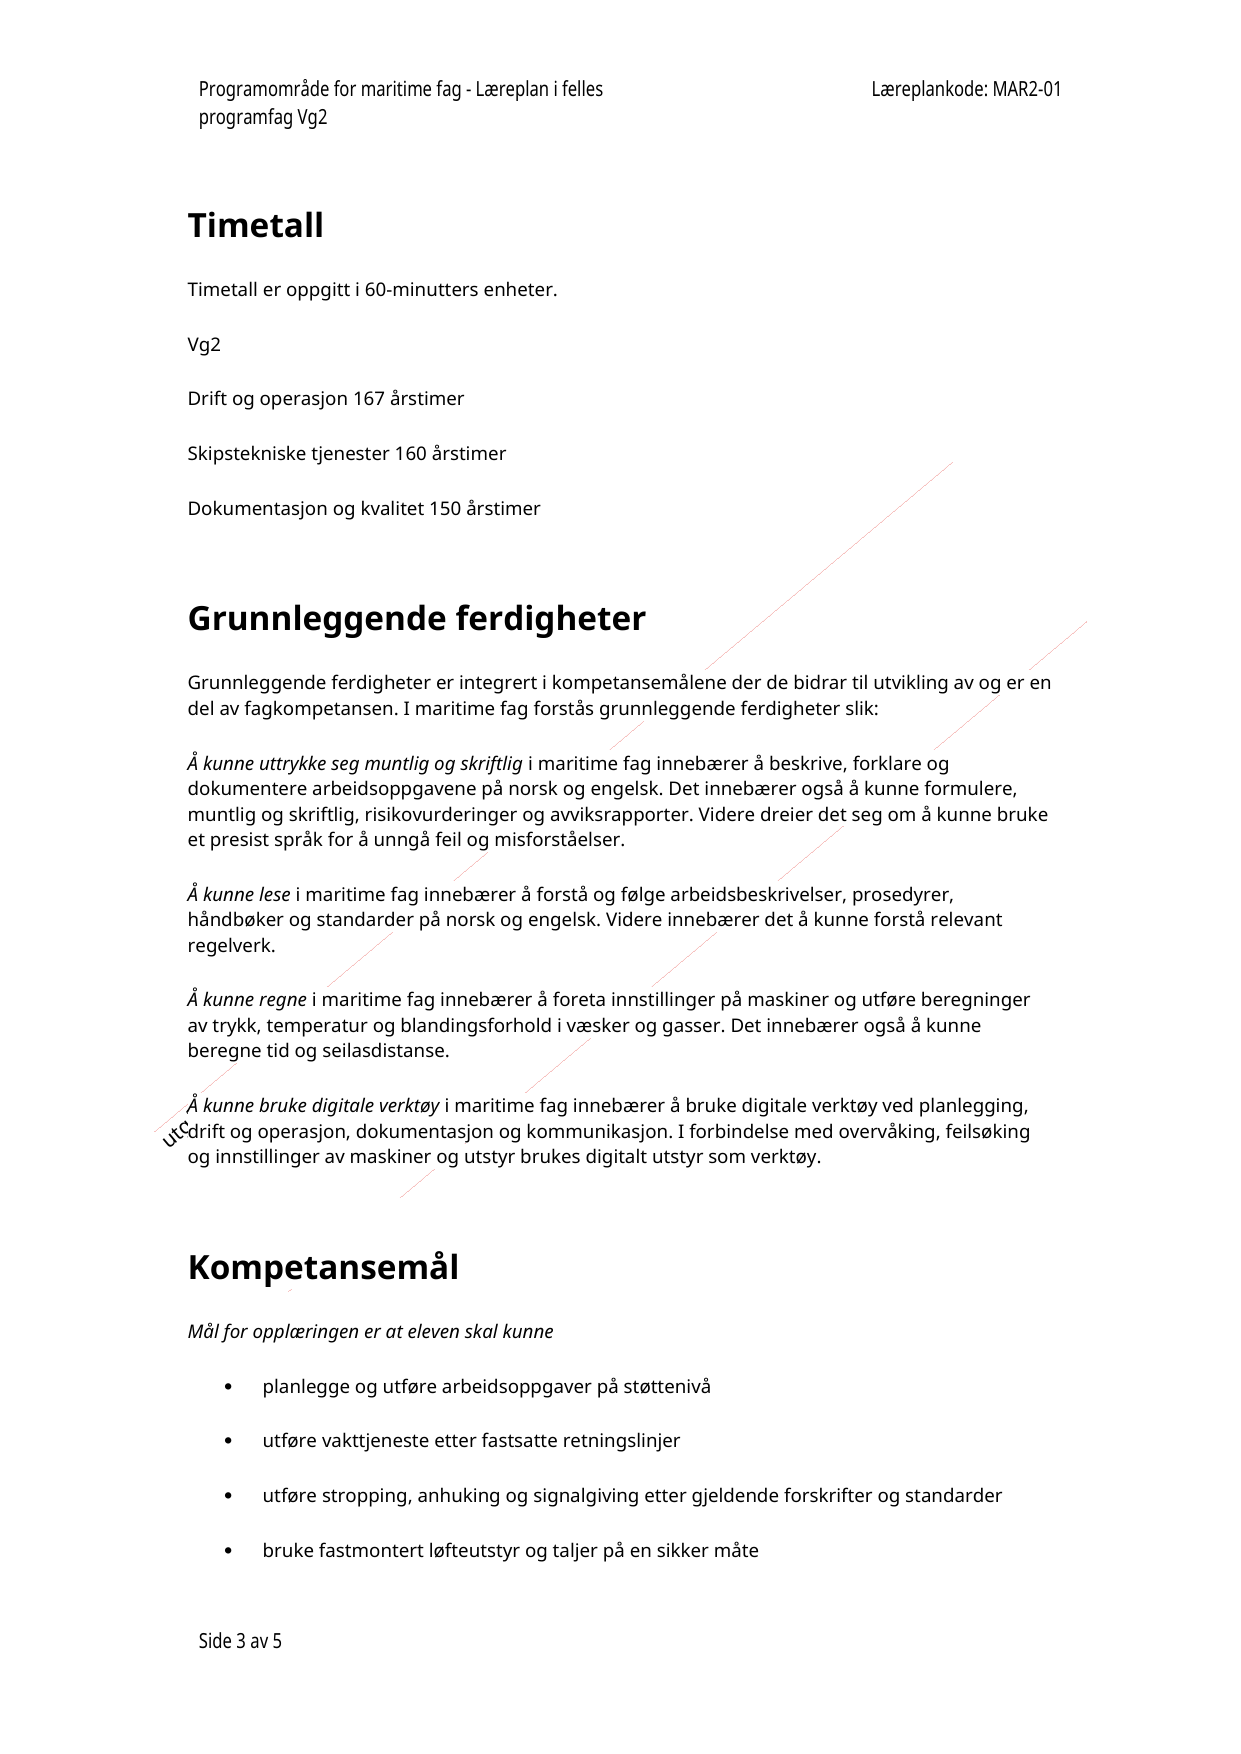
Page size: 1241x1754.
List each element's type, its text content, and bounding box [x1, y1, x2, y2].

text Å kunne lese i maritime fag innebærer å forstå og følge arbeidsbeskrivelser, prosedyrer, håndbøker og standarder på norsk og engelsk. Videre innebærer det å kunne forstå relevant regelverk. [363, 932, 715, 958]
text Å kunne uttrykke seg muntlig og skriftlig i maritime fag innebærer å beskrive, forklare og dokumentere arbeidsoppgavene på norsk og engelsk. Det innebærer også å kunne formulere, muntlig og skriftlig, risikovurderinger og avviksrapporter. Videre dreier det seg om å kunne bruke et presist språk for å unngå feil og misforståelser. [814, 750, 1053, 852]
subtitle Timetall [333, 156, 1053, 247]
text Å kunne bruke digitale verktøy i maritime fag innebærer å bruke digitale verktøy ved planlegging, drift og operasjon, dokumentasjon og kommunikasjon. I forbindelse med overvåking, feilsøking og innstillinger av maskiner og utstyr brukes digitalt utstyr som verktøy. [466, 1092, 1053, 1169]
subtitle Grunnleggende ferdigheter [187, 549, 847, 640]
list planlegge og utføre arbeidsoppgaver på støttenivå [716, 1373, 1053, 1398]
list bruke fastmontert løfteutstyr og taljer på en sikker måte [764, 1537, 1053, 1562]
text Dokumentasjon og kvalitet 150 årstimer [885, 495, 1053, 520]
text Drift og operasjon 167 årstimer [465, 386, 1053, 411]
text Å kunne lese i maritime fag innebærer å forstå og følge arbeidsbeskrivelser, prosedyrer, håndbøker og standarder på norsk og engelsk. Videre innebærer det å kunne forstå relevant regelverk. [687, 881, 1053, 958]
list utføre vakttjeneste etter fastsatte retningslinjer [686, 1428, 1053, 1453]
text Mål for opplæringen er at eleven skal kunne [561, 1318, 1053, 1344]
subtitle Kompetansemål [468, 1198, 1053, 1289]
text Grunnleggende ferdigheter er integrert i kompetansemålene der de bidrar til utvikling av og er en del av fagkompetansen. I maritime fag forstås grunnleggende ferdigheter slik: [970, 669, 1053, 721]
text Skipstekniske tjenester 160 årstimer [506, 440, 1053, 466]
text Dokumentasjon og kvalitet 150 årstimer [541, 495, 912, 520]
text Vg2 [221, 331, 1053, 356]
subtitle [742, 549, 1053, 640]
text Å kunne regne i maritime fag innebærer å foreta innstillinger på maskiner og utføre beregninger av trykk, temperatur og blandingsforhold i væsker og gasser. Det innebærer også å kunne beregne tid og seilasdistanse. [562, 987, 1053, 1063]
text Timetall er oppgitt i 60-minutters enheter. [558, 276, 1053, 302]
